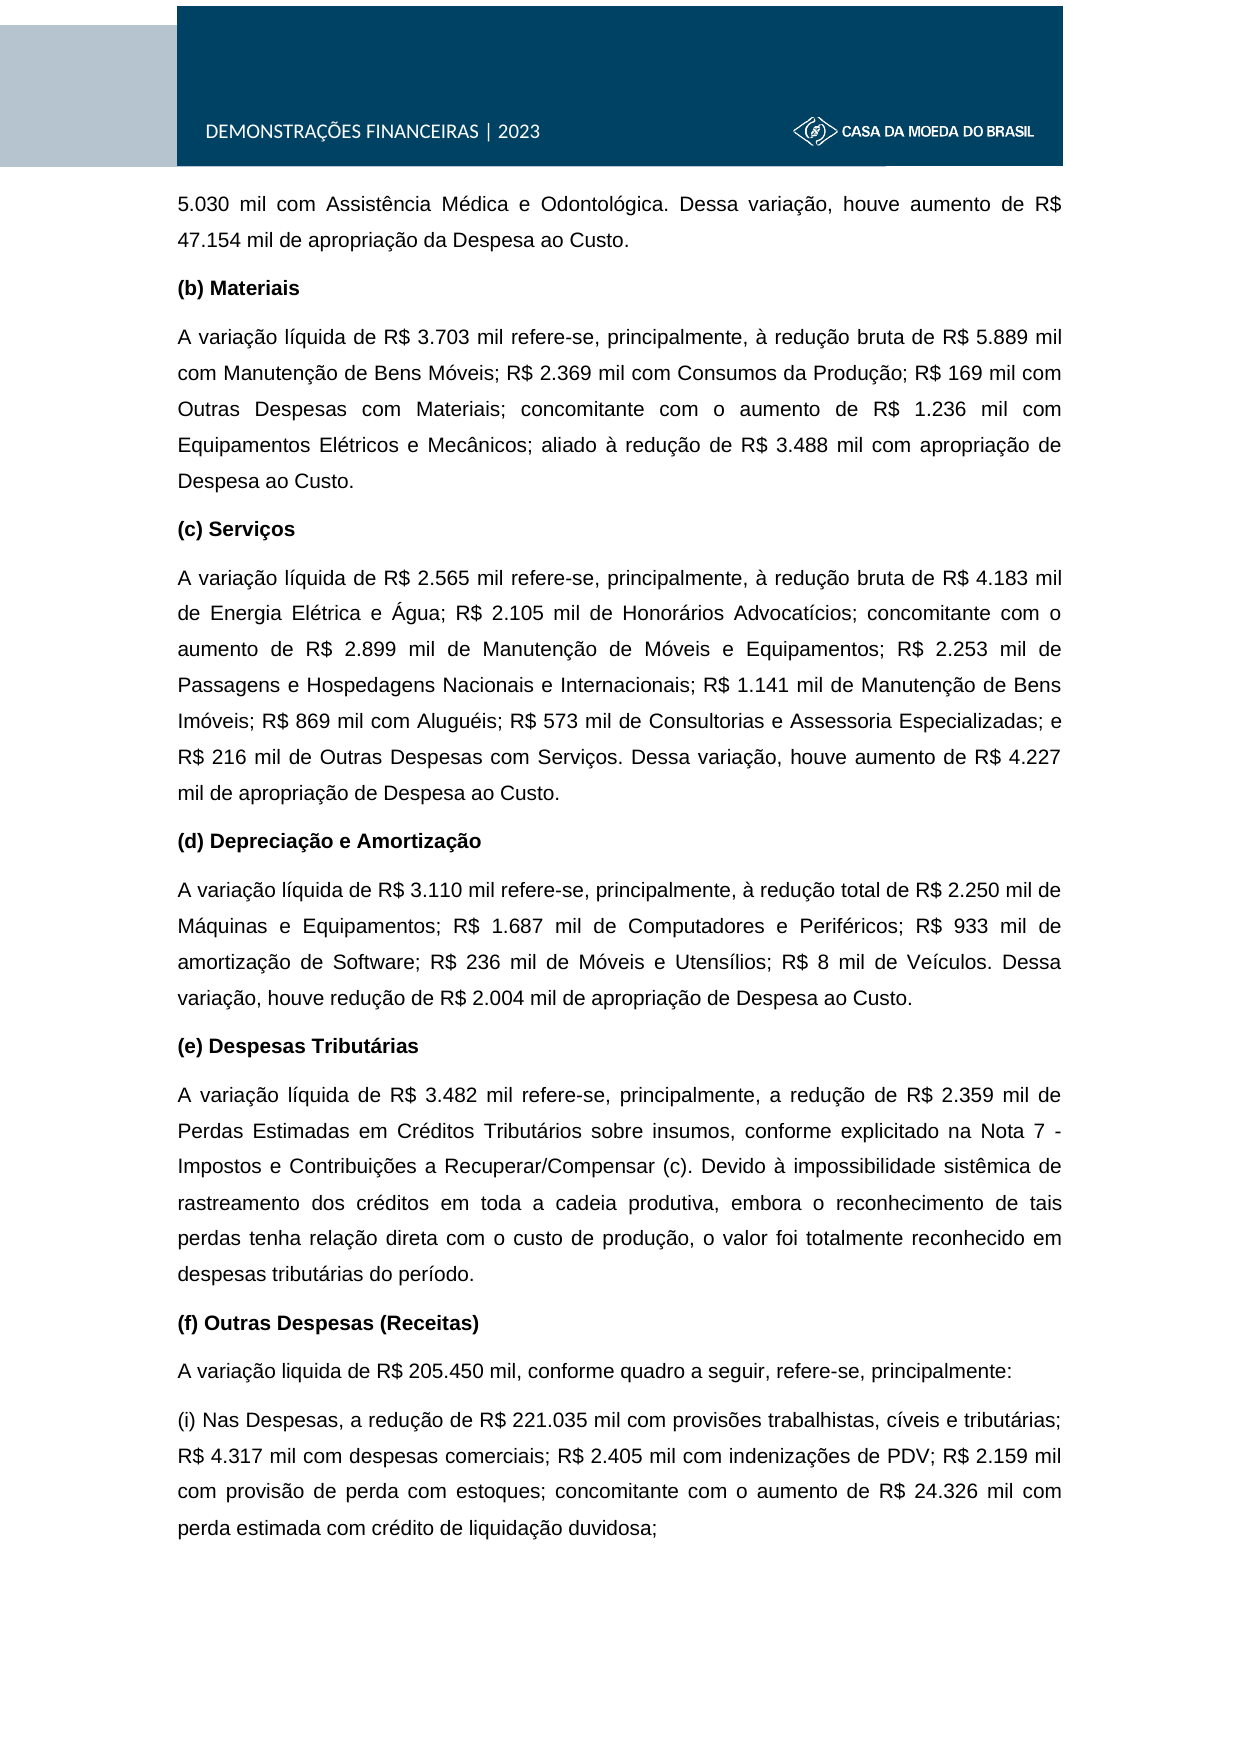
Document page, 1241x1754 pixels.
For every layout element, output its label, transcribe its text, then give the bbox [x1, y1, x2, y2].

text A variação líquida de R$ 2.565 mil refere-se, principalmente, à redução bruta de R$ 4.183 mil de Energia Elétrica e Água; R$ 2.105 mil de Honorários Advocatícios; concomitante com o aumento de R$ 2.899 mil de Manutenção de Móveis e Equipamentos; R$ 2.253 mil de Passagens e Hospedagens Nacionais e Internacionais; R$ 1.141 mil de Manutenção de Bens Imóveis; R$ 869 mil com Aluguéis; R$ 573 mil de Consultorias e Assessoria Especializadas; e R$ 216 mil de Outras Despesas com Serviços. Dessa variação, houve aumento de R$ 4.227 mil de apropriação de Despesa ao Custo. [177, 565, 1063, 805]
text A variação liquida de R$ 205.450 mil, conforme quadro a seguir, refere-se, principalmente: [177, 1359, 1063, 1383]
text (f) Outras Despesas (Receitas) [177, 1311, 1063, 1334]
text (c) Serviços [177, 517, 1063, 541]
text (d) Depreciação e Amortização [177, 829, 1063, 853]
text A variação líquida de R$ 3.482 mil refere-se, principalmente, a redução de R$ 2.359 mil de Perdas Estimadas em Créditos Tributários sobre insumos, conforme explicitado na Nota 7 - Impostos e Contribuições a Recuperar/Compensar (c). Devido à impossibilidade sistêmica de rastreamento dos créditos em toda a cadeia produtiva, embora o reconhecimento de tais perdas tenha relação direta com o custo de produção, o valor foi totalmente reconhecido em despesas tributárias do período. [177, 1082, 1063, 1286]
text A variação líquida de R$ 3.110 mil refere-se, principalmente, à redução total de R$ 2.250 mil de Máquinas e Equipamentos; R$ 1.687 mil de Computadores e Periféricos; R$ 933 mil de amortização de Software; R$ 236 mil de Móveis e Utensílios; R$ 8 mil de Veículos. Dessa variação, houve redução de R$ 2.004 mil de apropriação de Despesa ao Custo. [177, 878, 1063, 1009]
text (b) Materiais [177, 276, 1063, 300]
text (e) Despesas Tributárias [177, 1034, 1063, 1058]
text A variação líquida de R$ 3.703 mil refere-se, principalmente, à redução bruta de R$ 5.889 mil com Manutenção de Bens Móveis; R$ 2.369 mil com Consumos da Produção; R$ 169 mil com Outras Despesas com Materiais; concomitante com o aumento de R$ 1.236 mil com Equipamentos Elétricos e Mecânicos; aliado à redução de R$ 3.488 mil com apropriação de Despesa ao Custo. [177, 325, 1063, 492]
text (i) Nas Despesas, a redução de R$ 221.035 mil com provisões trabalhistas, cíveis e tributárias; R$ 4.317 mil com despesas comerciais; R$ 2.405 mil com indenizações de PDV; R$ 2.159 mil com provisão de perda com estoques; concomitante com o aumento de R$ 24.326 mil com perda estimada com crédito de liquidação duvidosa; [177, 1407, 1063, 1539]
text 5.030 mil com Assistência Médica e Odontológica. Dessa variação, houve aumento de R$ 47.154 mil de apropriação da Despesa ao Custo. [177, 192, 1063, 252]
